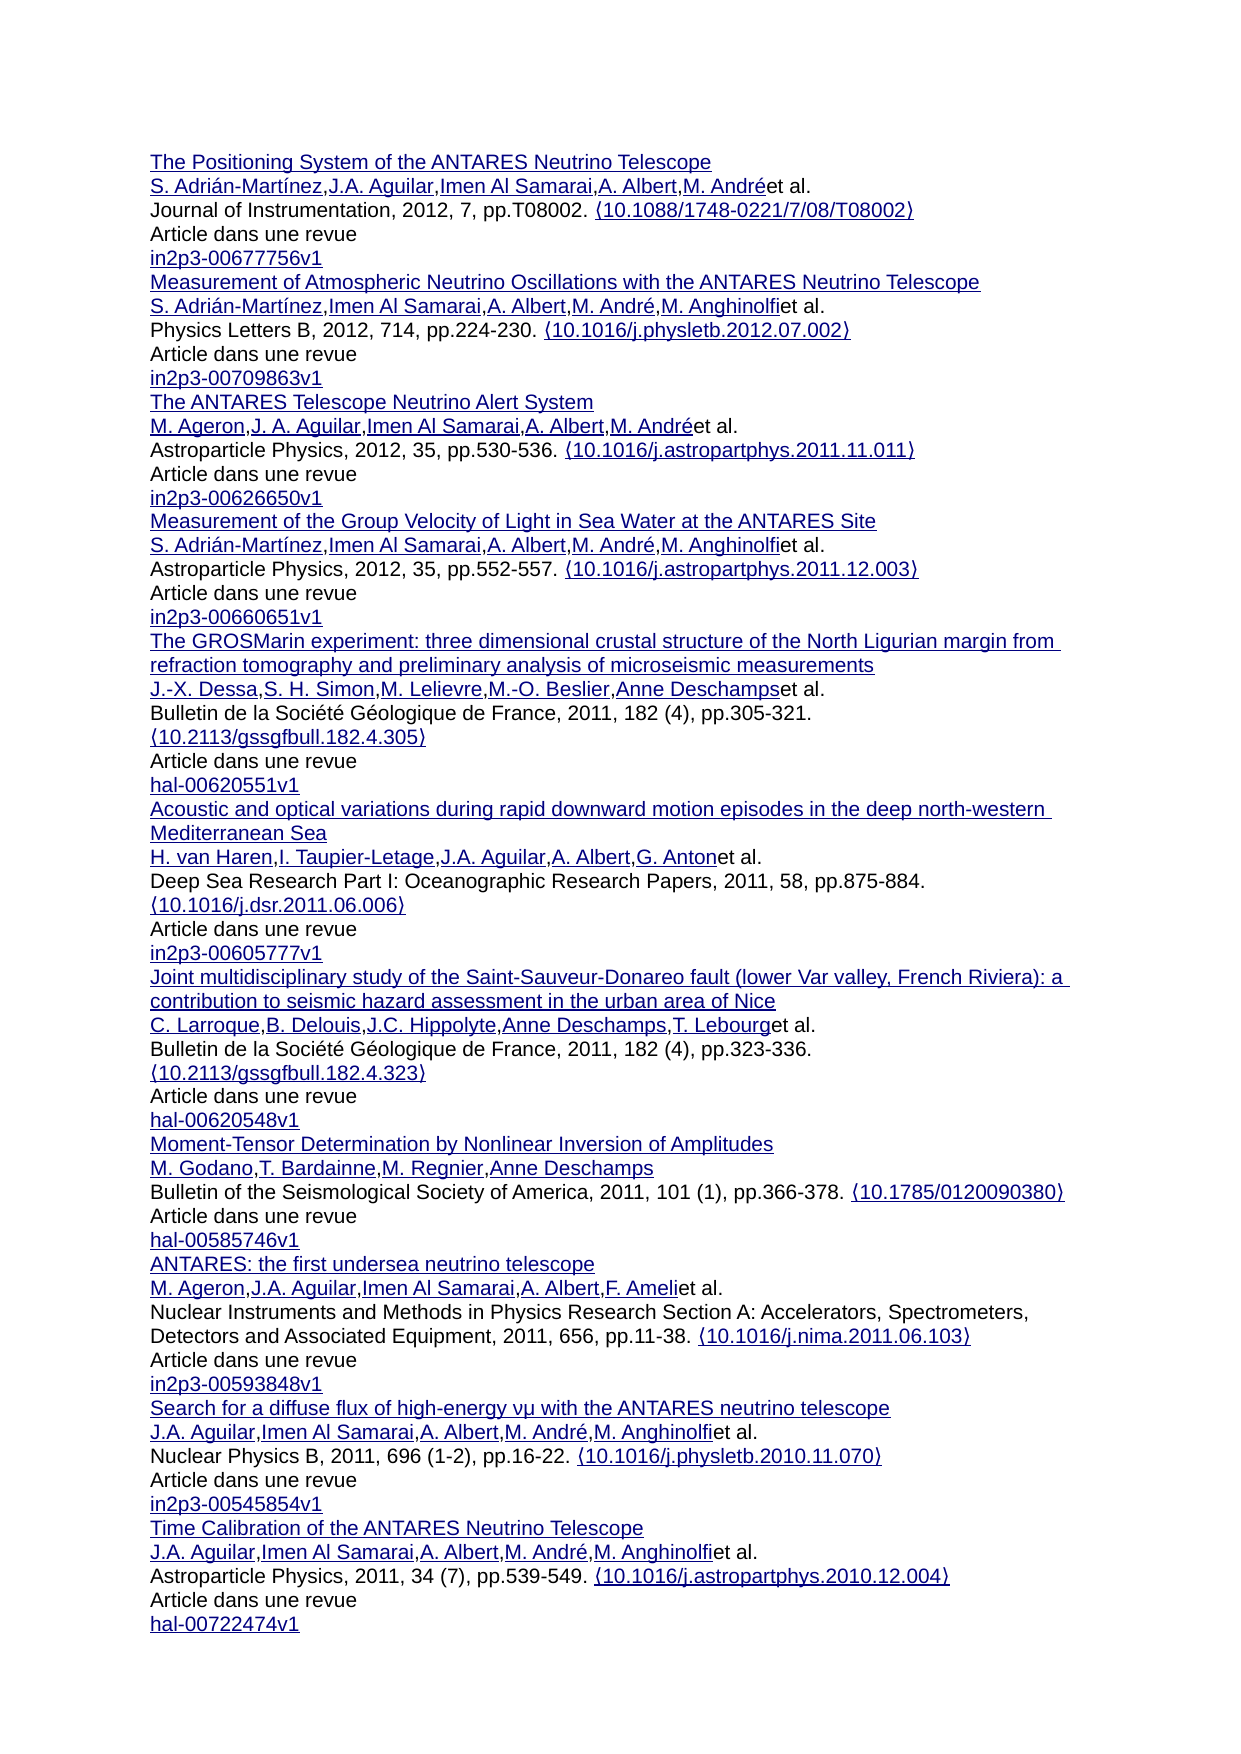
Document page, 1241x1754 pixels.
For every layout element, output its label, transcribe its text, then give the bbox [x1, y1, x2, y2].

table_cell The Positioning System of the ANTARES Neutrino Telescope S. Adrián-Martínez,J.A. Aguilar,Imen Al Samarai,A. Albert,M. Andréet al. Journal of Instrumentation, 2012, 7, pp.T08002. ⟨10.1088/1748-0221/7/08/T08002⟩ Article dans une revue in2p3-00677756v1 [150, 150, 1090, 270]
table_cell Measurement of Atmospheric Neutrino Oscillations with the ANTARES Neutrino Telescope S. Adrián-Martínez,Imen Al Samarai,A. Albert,M. André,M. Anghinolfiet al. Physics Letters B, 2012, 714, pp.224-230. ⟨10.1016/j.physletb.2012.07.002⟩ Article dans une revue in2p3-00709863v1 [150, 270, 1090, 389]
table_cell Measurement of the Group Velocity of Light in Sea Water at the ANTARES Site S. Adrián-Martínez,Imen Al Samarai,A. Albert,M. André,M. Anghinolfiet al. Astroparticle Physics, 2012, 35, pp.552-557. ⟨10.1016/j.astropartphys.2011.12.003⟩ Article dans une revue in2p3-00660651v1 [150, 509, 1090, 629]
table_cell The GROSMarin experiment: three dimensional crustal structure of the North Ligurian margin from refraction tomography and preliminary analysis of microseismic measurements J.-X. Dessa,S. H. Simon,M. Lelievre,M.-O. Beslier,Anne Deschampset al. Bulletin de la Société Géologique de France, 2011, 182 (4), pp.305-321. ⟨10.2113/gssgfbull.182.4.305⟩ Article dans une revue hal-00620551v1 [150, 629, 1090, 797]
table_cell The ANTARES Telescope Neutrino Alert System M. Ageron,J. A. Aguilar,Imen Al Samarai,A. Albert,M. Andréet al. Astroparticle Physics, 2012, 35, pp.530-536. ⟨10.1016/j.astropartphys.2011.11.011⟩ Article dans une revue in2p3-00626650v1 [150, 390, 1090, 509]
table_cell Acoustic and optical variations during rapid downward motion episodes in the deep north-western Mediterranean Sea H. van Haren,I. Taupier-Letage,J.A. Aguilar,A. Albert,G. Antonet al. Deep Sea Research Part I: Oceanographic Research Papers, 2011, 58, pp.875-884. ⟨10.1016/j.dsr.2011.06.006⟩ Article dans une revue in2p3-00605777v1 [150, 797, 1090, 964]
table_cell Time Calibration of the ANTARES Neutrino Telescope J.A. Aguilar,Imen Al Samarai,A. Albert,M. André,M. Anghinolfiet al. Astroparticle Physics, 2011, 34 (7), pp.539-549. ⟨10.1016/j.astropartphys.2010.12.004⟩ Article dans une revue hal-00722474v1 [150, 1516, 1090, 1635]
table_cell ANTARES: the first undersea neutrino telescope M. Ageron,J.A. Aguilar,Imen Al Samarai,A. Albert,F. Ameliet al. Nuclear Instruments and Methods in Physics Research Section A: Accelerators, Spectrometers, Detectors and Associated Equipment, 2011, 656, pp.11-38. ⟨10.1016/j.nima.2011.06.103⟩ Article dans une revue in2p3-00593848v1 [150, 1252, 1090, 1396]
table_cell Search for a diffuse flux of high-energy νμ with the ANTARES neutrino telescope J.A. Aguilar,Imen Al Samarai,A. Albert,M. André,M. Anghinolfiet al. Nuclear Physics B, 2011, 696 (1-2), pp.16-22. ⟨10.1016/j.physletb.2010.11.070⟩ Article dans une revue in2p3-00545854v1 [150, 1396, 1090, 1516]
table_cell Joint multidisciplinary study of the Saint-Sauveur-Donareo fault (lower Var valley, French Riviera): a contribution to seismic hazard assessment in the urban area of Nice C. Larroque,B. Delouis,J.C. Hippolyte,Anne Deschamps,T. Lebourget al. Bulletin de la Société Géologique de France, 2011, 182 (4), pp.323-336. ⟨10.2113/gssgfbull.182.4.323⟩ Article dans une revue hal-00620548v1 [150, 965, 1090, 1132]
table_cell Moment-Tensor Determination by Nonlinear Inversion of Amplitudes M. Godano,T. Bardainne,M. Regnier,Anne Deschamps Bulletin of the Seismological Society of America, 2011, 101 (1), pp.366-378. ⟨10.1785/0120090380⟩ Article dans une revue hal-00585746v1 [150, 1132, 1090, 1252]
